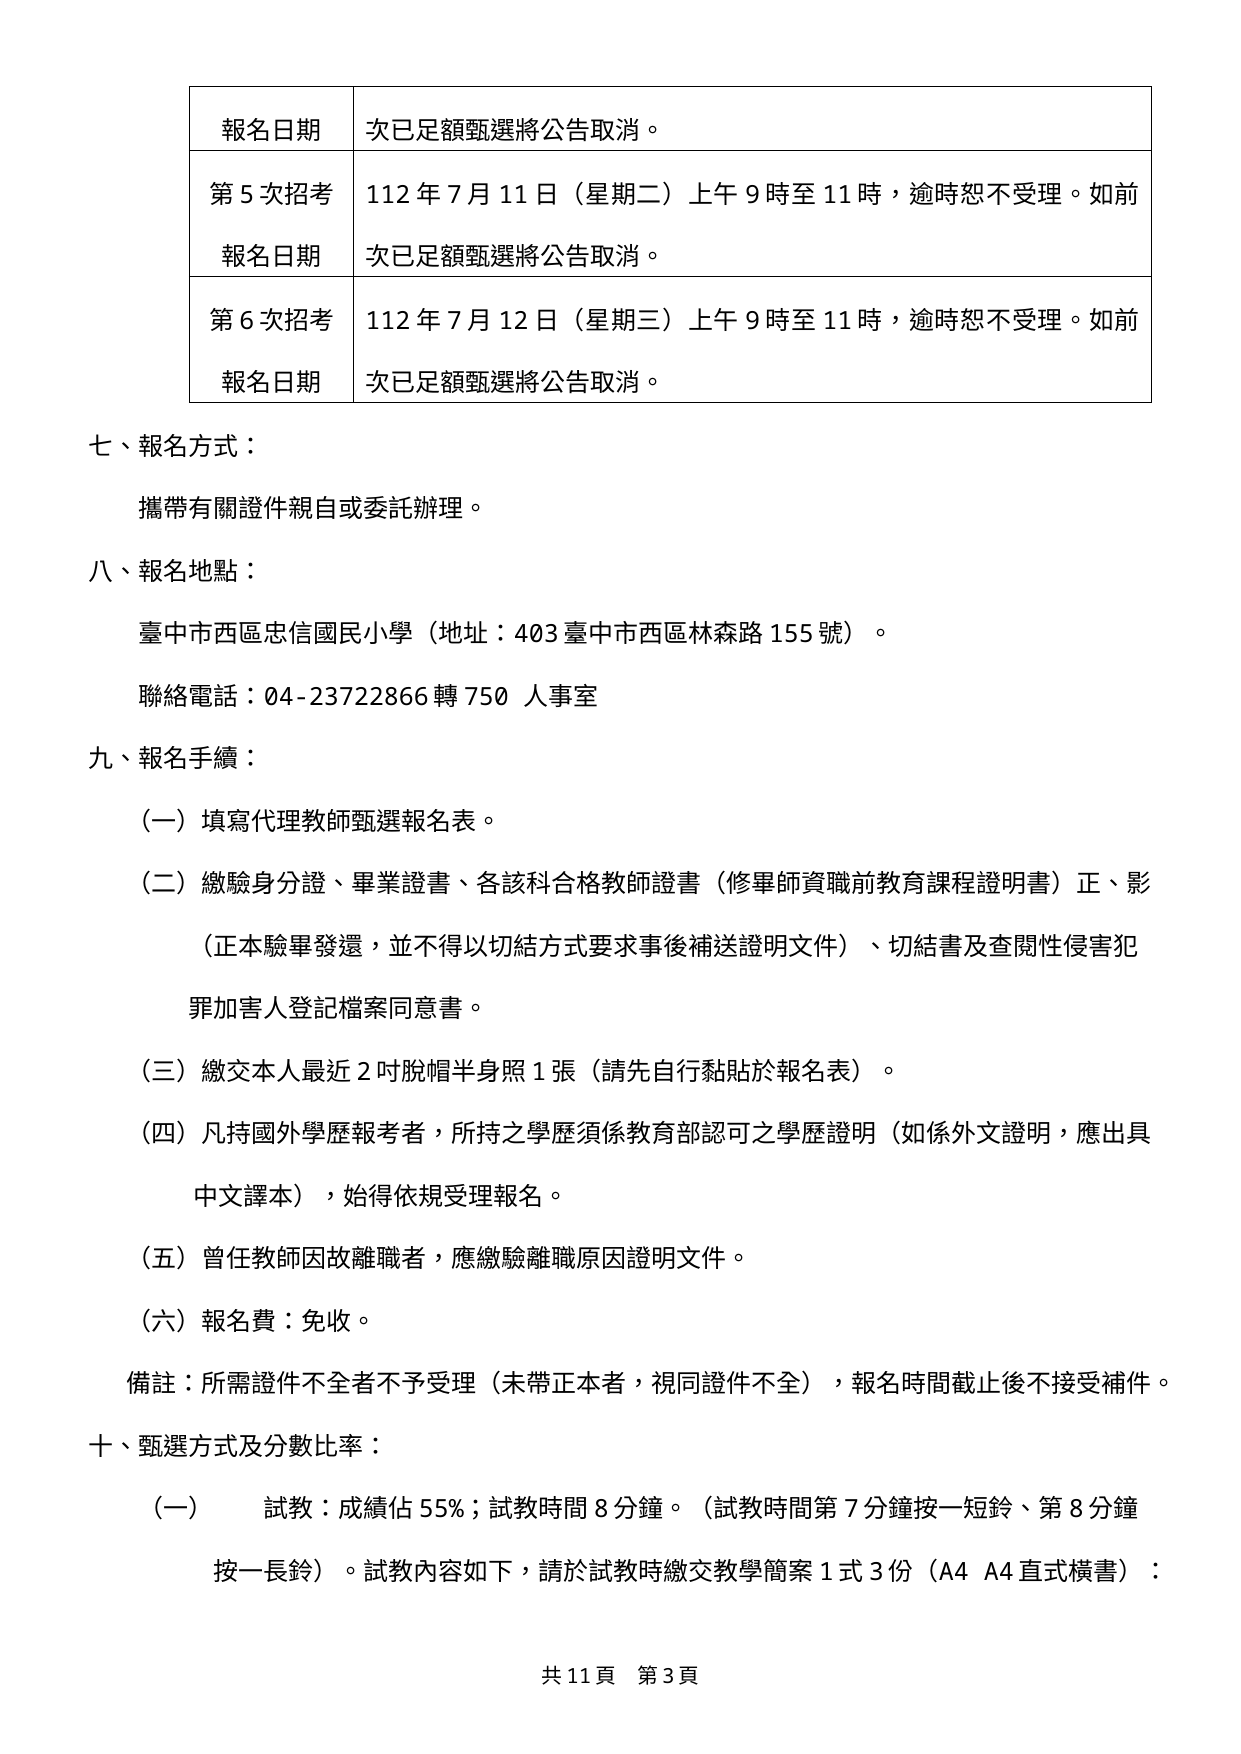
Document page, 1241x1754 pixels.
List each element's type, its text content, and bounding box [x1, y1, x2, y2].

text （二）繳驗身分證、畢業證書、各該科合格教師證書（修畢師資職前教育課程證明書）正、影（正本驗畢發還，並不得以切結方式要求事後補送證明文件）、切結書及查閱性侵害犯罪加害人登記檔案同意書。 [126, 840, 1152, 1028]
text 七、報名方式： 攜帶有關證件親自或委託辦理。 [89, 403, 1152, 528]
list 試教：成績佔55%；試教時間8分鐘。（試教時間第7分鐘按一短鈴、第8分鐘按一長鈴）。試教內容如下，請於試教時繳交教學簡案1式3份（A4 A4直式橫書）： [139, 1465, 1152, 1590]
table_cell 第6次招考報名日期 [190, 277, 353, 402]
text 聯絡電話：04-23722866轉750 人事室 [139, 653, 1152, 715]
table_cell 112年7月11日（星期二）上午9時至11時，逾時恕不受理。如前次已足額甄選將公告取消。 [354, 151, 1151, 276]
table_cell 次已足額甄選將公告取消。 [354, 87, 1151, 149]
table_cell 報名日期 [190, 87, 353, 149]
text 九、報名手續： [89, 715, 1152, 778]
table_cell 第5次招考報名日期 [190, 151, 353, 276]
text 備註：所需證件不全者不予受理（未帶正本者，視同證件不全），報名時間截止後不接受補件。 [126, 1340, 1152, 1403]
text （一）填寫代理教師甄選報名表。 [89, 778, 1152, 840]
text 八、報名地點： 臺中市西區忠信國民小學（地址：403臺中市西區林森路155號）。 [89, 528, 1152, 653]
text （三）繳交本人最近2吋脫帽半身照1張（請先自行黏貼於報名表）。 [126, 1028, 1152, 1090]
text （四）凡持國外學歷報考者，所持之學歷須係教育部認可之學歷證明（如係外文證明，應出具中文譯本），始得依規受理報名。 [126, 1090, 1152, 1215]
text 十、甄選方式及分數比率： [89, 1403, 1152, 1465]
table_cell 112年7月12日（星期三）上午9時至11時，逾時恕不受理。如前次已足額甄選將公告取消。 [354, 277, 1151, 402]
text （五）曾任教師因故離職者，應繳驗離職原因證明文件。 [126, 1215, 1152, 1278]
text （六）報名費：免收。 [126, 1278, 1152, 1340]
